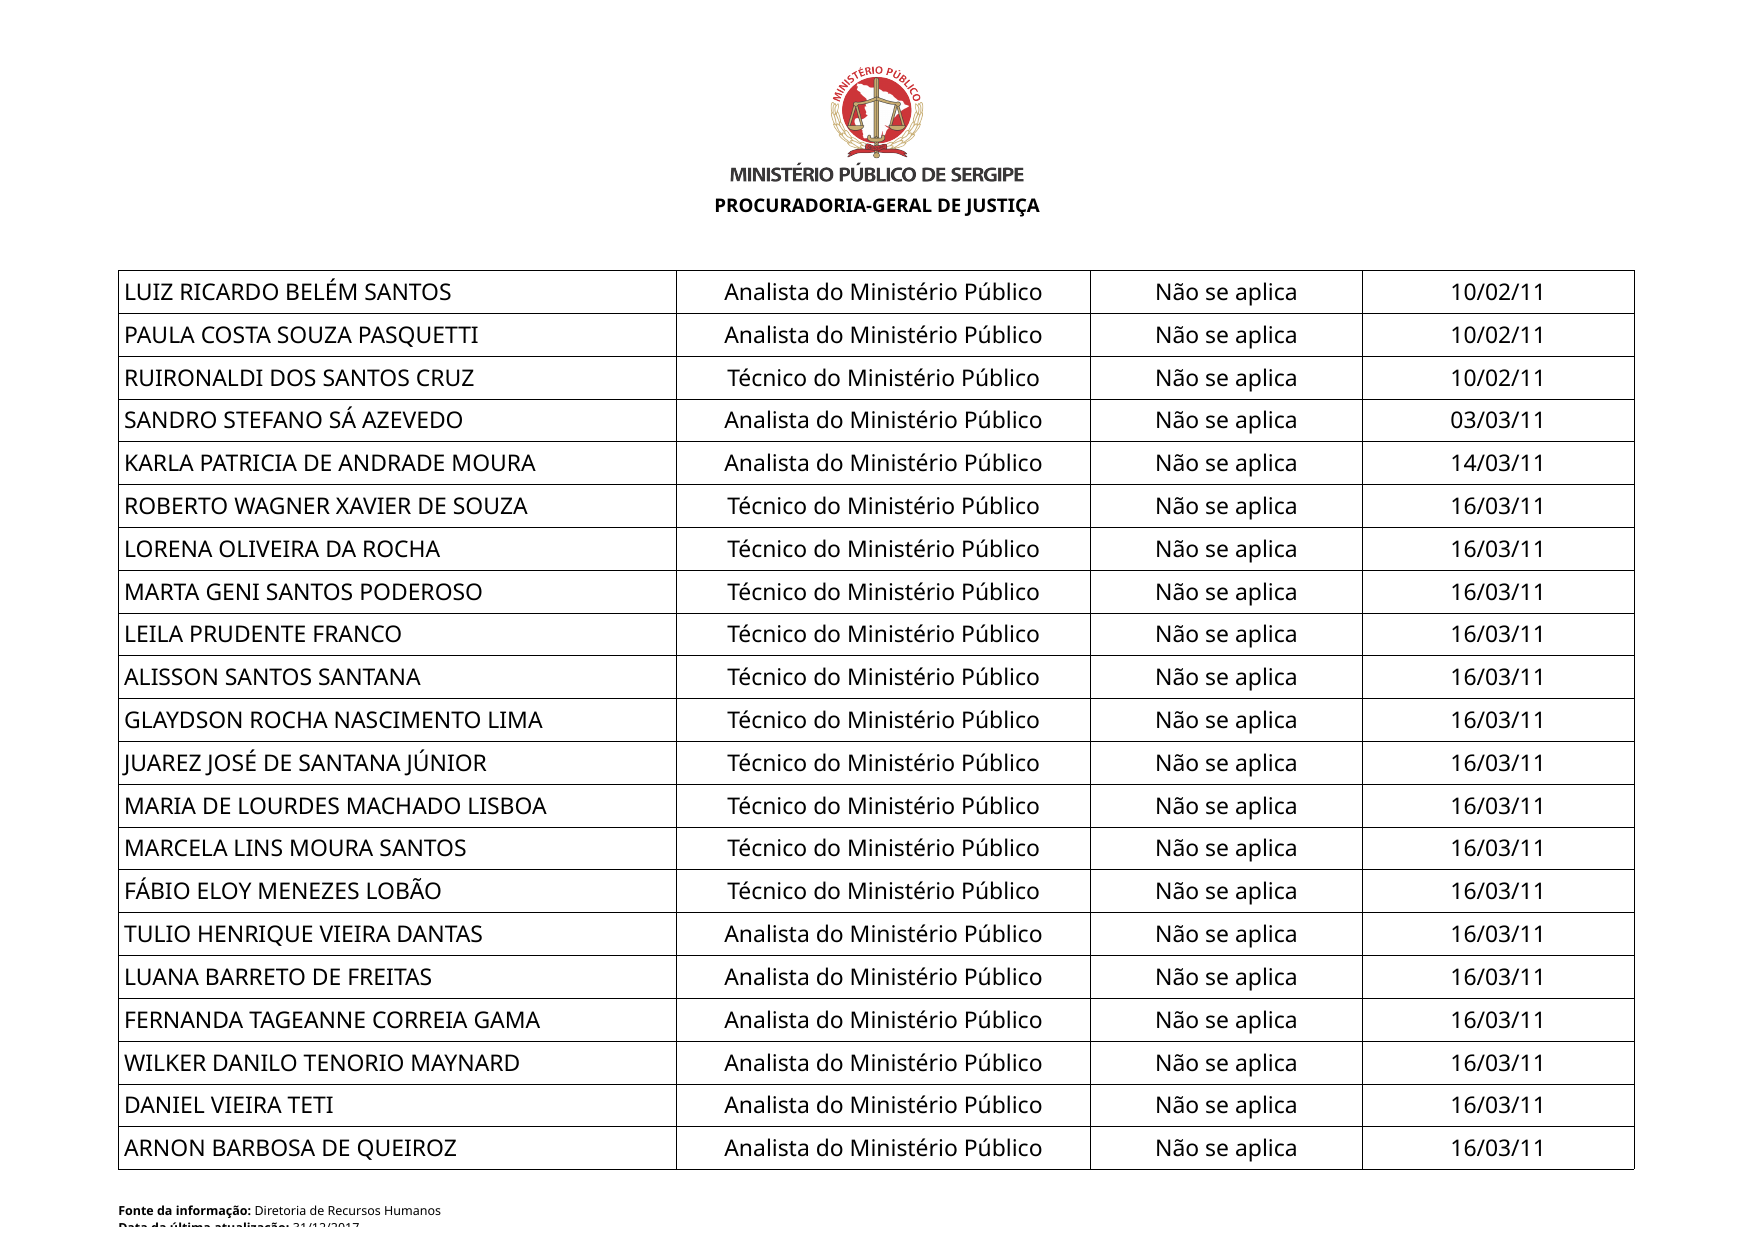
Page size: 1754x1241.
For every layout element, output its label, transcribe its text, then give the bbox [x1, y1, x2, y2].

table_cell 14/03/11 [1363, 442, 1634, 484]
table_cell Não se aplica [1091, 528, 1362, 570]
table_cell Não se aplica [1091, 699, 1362, 741]
table_cell Não se aplica [1091, 742, 1362, 784]
table_cell DANIEL VIEIRA TETI [119, 1085, 676, 1126]
table_cell Não se aplica [1091, 1085, 1362, 1126]
table_cell 16/03/11 [1363, 1042, 1634, 1083]
table_cell 16/03/11 [1363, 1085, 1634, 1126]
table_cell MARIA DE LOURDES MACHADO LISBOA [119, 785, 676, 827]
table_cell Analista do Ministério Público [677, 956, 1090, 998]
table_cell Técnico do Ministério Público [677, 357, 1090, 398]
table_cell Não se aplica [1091, 999, 1362, 1041]
table_cell LUANA BARRETO DE FREITAS [119, 956, 676, 998]
table_cell Técnico do Ministério Público [677, 742, 1090, 784]
table_cell Analista do Ministério Público [677, 1042, 1090, 1083]
table_cell Não se aplica [1091, 314, 1362, 356]
table_cell Técnico do Ministério Público [677, 614, 1090, 655]
table_cell Analista do Ministério Público [677, 442, 1090, 484]
table_cell Analista do Ministério Público [677, 999, 1090, 1041]
table_cell Não se aplica [1091, 400, 1362, 441]
table_cell 16/03/11 [1363, 956, 1634, 998]
table_cell Não se aplica [1091, 785, 1362, 827]
table_cell Analista do Ministério Público [677, 913, 1090, 955]
table_cell 16/03/11 [1363, 913, 1634, 955]
table_cell 03/03/11 [1363, 400, 1634, 441]
table_cell Não se aplica [1091, 828, 1362, 869]
table_cell 16/03/11 [1363, 528, 1634, 570]
table_cell GLAYDSON ROCHA NASCIMENTO LIMA [119, 699, 676, 741]
table_cell Técnico do Ministério Público [677, 528, 1090, 570]
table_cell Técnico do Ministério Público [677, 656, 1090, 698]
table_cell ALISSON SANTOS SANTANA [119, 656, 676, 698]
table_cell Não se aplica [1091, 357, 1362, 398]
table_cell 16/03/11 [1363, 828, 1634, 869]
table_cell 16/03/11 [1363, 999, 1634, 1041]
table_cell Técnico do Ministério Público [677, 828, 1090, 869]
table_cell Não se aplica [1091, 1127, 1362, 1169]
table_cell WILKER DANILO TENORIO MAYNARD [119, 1042, 676, 1083]
table_cell 16/03/11 [1363, 742, 1634, 784]
table_cell 16/03/11 [1363, 870, 1634, 912]
table_cell 10/02/11 [1363, 271, 1634, 313]
table_cell Analista do Ministério Público [677, 271, 1090, 313]
table_cell 16/03/11 [1363, 785, 1634, 827]
table_cell Não se aplica [1091, 442, 1362, 484]
table_cell Não se aplica [1091, 485, 1362, 527]
table_cell 16/03/11 [1363, 614, 1634, 655]
table_cell FÁBIO ELOY MENEZES LOBÃO [119, 870, 676, 912]
table_cell MARTA GENI SANTOS PODEROSO [119, 571, 676, 612]
table_cell 10/02/11 [1363, 357, 1634, 398]
table_cell Não se aplica [1091, 271, 1362, 313]
table_cell LUIZ RICARDO BELÉM SANTOS [119, 271, 676, 313]
table_cell Não se aplica [1091, 656, 1362, 698]
table_cell 10/02/11 [1363, 314, 1634, 356]
table_cell LEILA PRUDENTE FRANCO [119, 614, 676, 655]
picture [730, 66, 1024, 185]
table_cell 16/03/11 [1363, 1127, 1634, 1169]
table_cell PAULA COSTA SOUZA PASQUETTI [119, 314, 676, 356]
table_cell Não se aplica [1091, 870, 1362, 912]
table_cell 16/03/11 [1363, 571, 1634, 612]
table_cell ARNON BARBOSA DE QUEIROZ [119, 1127, 676, 1169]
table_cell LORENA OLIVEIRA DA ROCHA [119, 528, 676, 570]
table_cell Não se aplica [1091, 1042, 1362, 1083]
table_cell Não se aplica [1091, 571, 1362, 612]
table_cell Não se aplica [1091, 913, 1362, 955]
table_cell MARCELA LINS MOURA SANTOS [119, 828, 676, 869]
table_cell RUIRONALDI DOS SANTOS CRUZ [119, 357, 676, 398]
table_cell Analista do Ministério Público [677, 1127, 1090, 1169]
table_cell Não se aplica [1091, 614, 1362, 655]
table_cell KARLA PATRICIA DE ANDRADE MOURA [119, 442, 676, 484]
table_cell Técnico do Ministério Público [677, 571, 1090, 612]
table_cell 16/03/11 [1363, 485, 1634, 527]
table_cell ROBERTO WAGNER XAVIER DE SOUZA [119, 485, 676, 527]
table_cell Técnico do Ministério Público [677, 699, 1090, 741]
table_cell Não se aplica [1091, 956, 1362, 998]
table_cell 16/03/11 [1363, 699, 1634, 741]
table_cell SANDRO STEFANO SÁ AZEVEDO [119, 400, 676, 441]
table_cell Analista do Ministério Público [677, 1085, 1090, 1126]
table_cell Analista do Ministério Público [677, 314, 1090, 356]
table_cell JUAREZ JOSÉ DE SANTANA JÚNIOR [119, 742, 676, 784]
table_cell Técnico do Ministério Público [677, 870, 1090, 912]
table_cell Técnico do Ministério Público [677, 485, 1090, 527]
table_cell FERNANDA TAGEANNE CORREIA GAMA [119, 999, 676, 1041]
table_cell Analista do Ministério Público [677, 400, 1090, 441]
table_cell Técnico do Ministério Público [677, 785, 1090, 827]
table_cell TULIO HENRIQUE VIEIRA DANTAS [119, 913, 676, 955]
table_cell 16/03/11 [1363, 656, 1634, 698]
